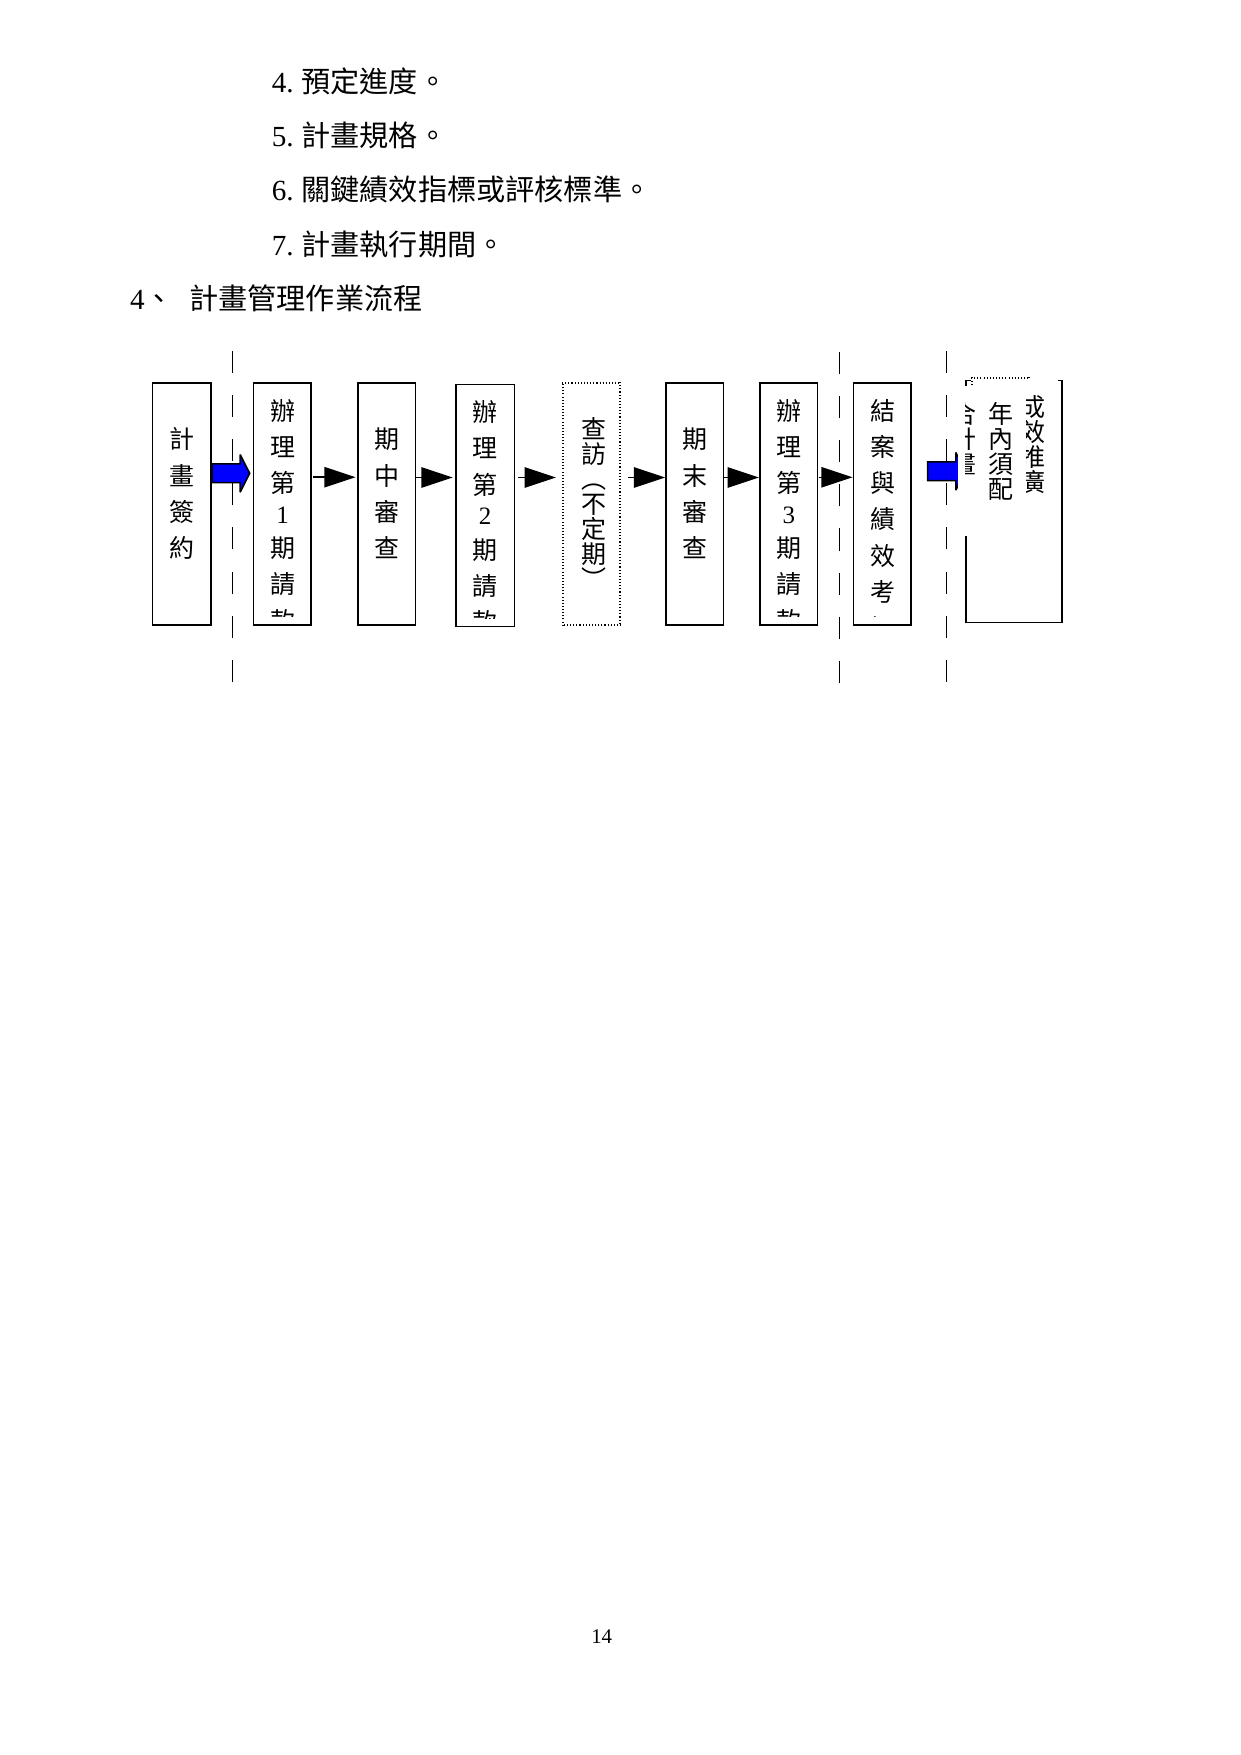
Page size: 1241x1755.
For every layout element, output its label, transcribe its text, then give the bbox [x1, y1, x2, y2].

text 期末審查 [682, 391, 708, 565]
list 關鍵績效指標或評核標準。 [272, 167, 1110, 209]
text 年內須配合計畫 [965, 401, 1019, 521]
text 結案與績效考評作業 [869, 391, 895, 617]
text 計畫簽約 [168, 391, 195, 565]
text 辦理第3期請款 [776, 391, 801, 617]
text 查訪（不定期） [575, 399, 612, 609]
list 計畫規格。 [272, 113, 1110, 155]
text 辦理第1期請款 [269, 391, 295, 617]
text 成效推廣及績效追蹤 [1026, 394, 1051, 514]
text 辦理第2期請款 [471, 393, 498, 618]
list 計畫管理作業流程 [130, 276, 1110, 317]
text 期中審查 [374, 391, 399, 565]
list 預定進度。 [272, 59, 1110, 101]
list 計畫執行期間。 [272, 222, 1110, 263]
